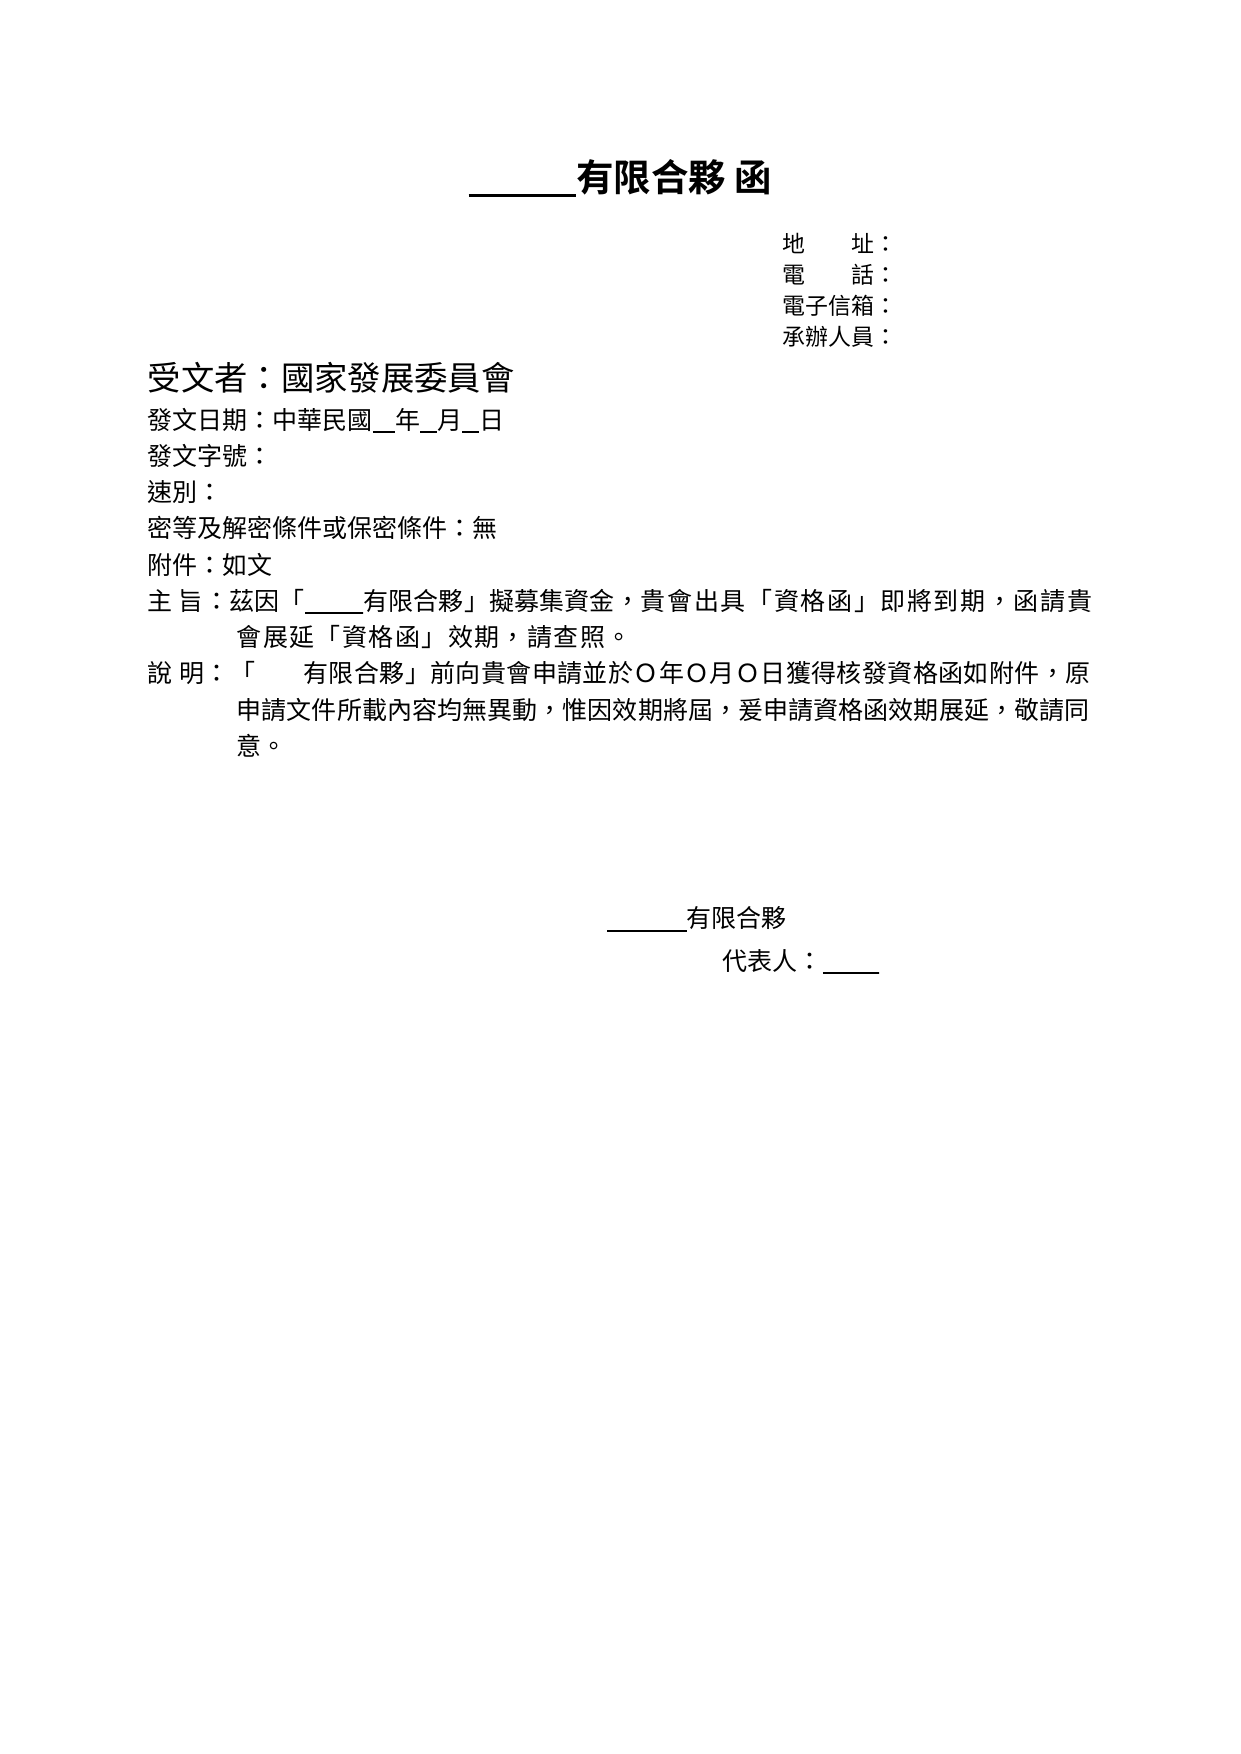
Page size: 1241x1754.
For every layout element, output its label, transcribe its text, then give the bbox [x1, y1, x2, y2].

text 有限合夥 [148, 899, 992, 935]
text 發文字號： [148, 436, 1092, 473]
text 承辦人員： [783, 321, 1092, 352]
text 電 話： [783, 258, 1092, 289]
text 密等及解密條件或保密條件：無 [148, 509, 1092, 545]
text 發文日期：中華民國 年 月 日 [148, 400, 1092, 436]
text 附件：如文 [148, 545, 1092, 581]
text 代表人： [148, 941, 992, 978]
text 說 明：「 有限合夥」前向貴會申請並於Ｏ年Ｏ月Ｏ日獲得核發資格函如附件，原申請文件所載內容均無異動，惟因效期將屆，爰申請資格函效期展延，敬請同意。 [148, 654, 1092, 763]
text 受文者：國家發展委員會 [148, 352, 1092, 400]
text 主 旨：茲因「 有限合夥」擬募集資金，貴會出具「資格函」即將到期，函請貴會展延「資格函」效期，請查照。 [148, 581, 1092, 654]
text 地 址： [783, 227, 1092, 258]
text 電子信箱： [783, 289, 1092, 321]
text 速別： [148, 473, 1092, 509]
text 有限合夥 函 [148, 148, 1092, 202]
